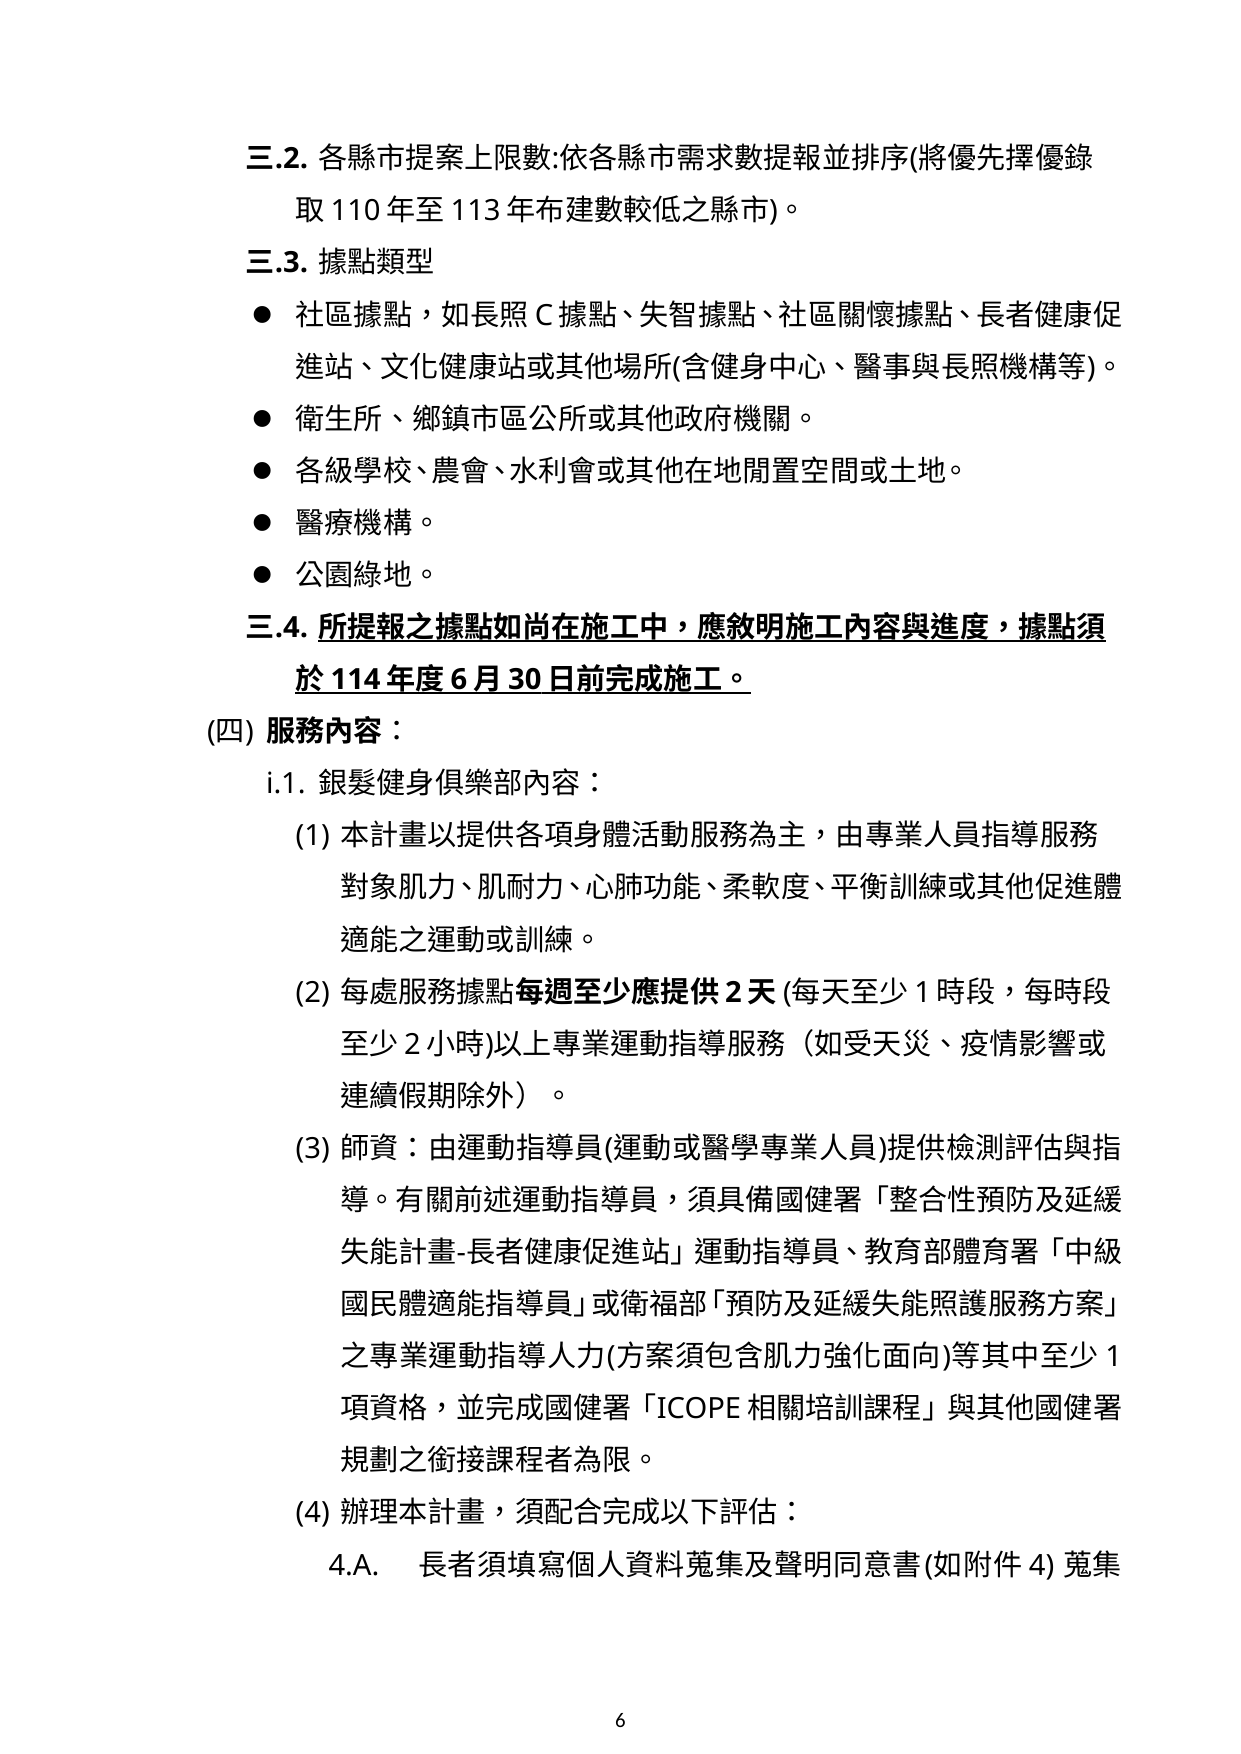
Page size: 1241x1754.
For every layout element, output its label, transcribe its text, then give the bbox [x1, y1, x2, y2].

list 辦理本計畫，須配合完成以下評估： [295, 1481, 1122, 1533]
list 各級學校、農會、水利會或其他在地閒置空間或土地。 [251, 439, 1122, 492]
list 每處服務據點每週至少應提供2天 (每天至少1時段，每時段至少2小時)以上專業運動指導服務（如受天災、疫情影響或連續假期除外）。 [295, 960, 1122, 1117]
list 據點類型 [245, 231, 1122, 283]
list 公園綠地。 [251, 544, 1122, 596]
list 師資：由運動指導員(運動或醫學專業人員)提供檢測評估與指導。有關前述運動指導員，須具備國健署「整合性預防及延緩失能計畫-長者健康促進站」運動指導員、教育部體育署「中級國民體適能指導員」或衛福部「預防及延緩失能照護服務方案」之專業運動指導人力(方案須包含肌力強化面向)等其中至少1項資格，並完成國健署「ICOPE相關培訓課程」與其他國健署規劃之銜接課程者為限。 [295, 1117, 1122, 1481]
list 各縣市提案上限數:依各縣市需求數提報並排序(將優先擇優錄取110年至113年布建數較低之縣市)。 [245, 127, 1122, 231]
list 所提報之據點如尚在施工中，應敘明施工內容與進度，據點須於114年度6月30日前完成施工。 [245, 596, 1122, 700]
list 醫療機構。 [251, 492, 1122, 544]
list 服務內容： [207, 700, 1122, 752]
list 社區據點，如長照C據點、失智據點、社區關懷據點、長者健康促進站、文化健康站或其他場所(含健身中心、醫事與長照機構等)。 [251, 283, 1122, 387]
list 長者須填寫個人資料蒐集及聲明同意書(如附件4) 蒐集 [328, 1533, 1122, 1585]
list 衛生所、鄉鎮市區公所或其他政府機關。 [251, 387, 1122, 439]
list 本計畫以提供各項身體活動服務為主，由專業人員指導服務對象肌力、肌耐力、心肺功能、柔軟度、平衡訓練或其他促進體適能之運動或訓練。 [295, 804, 1122, 960]
list 銀髮健身俱樂部內容： [266, 752, 1122, 804]
